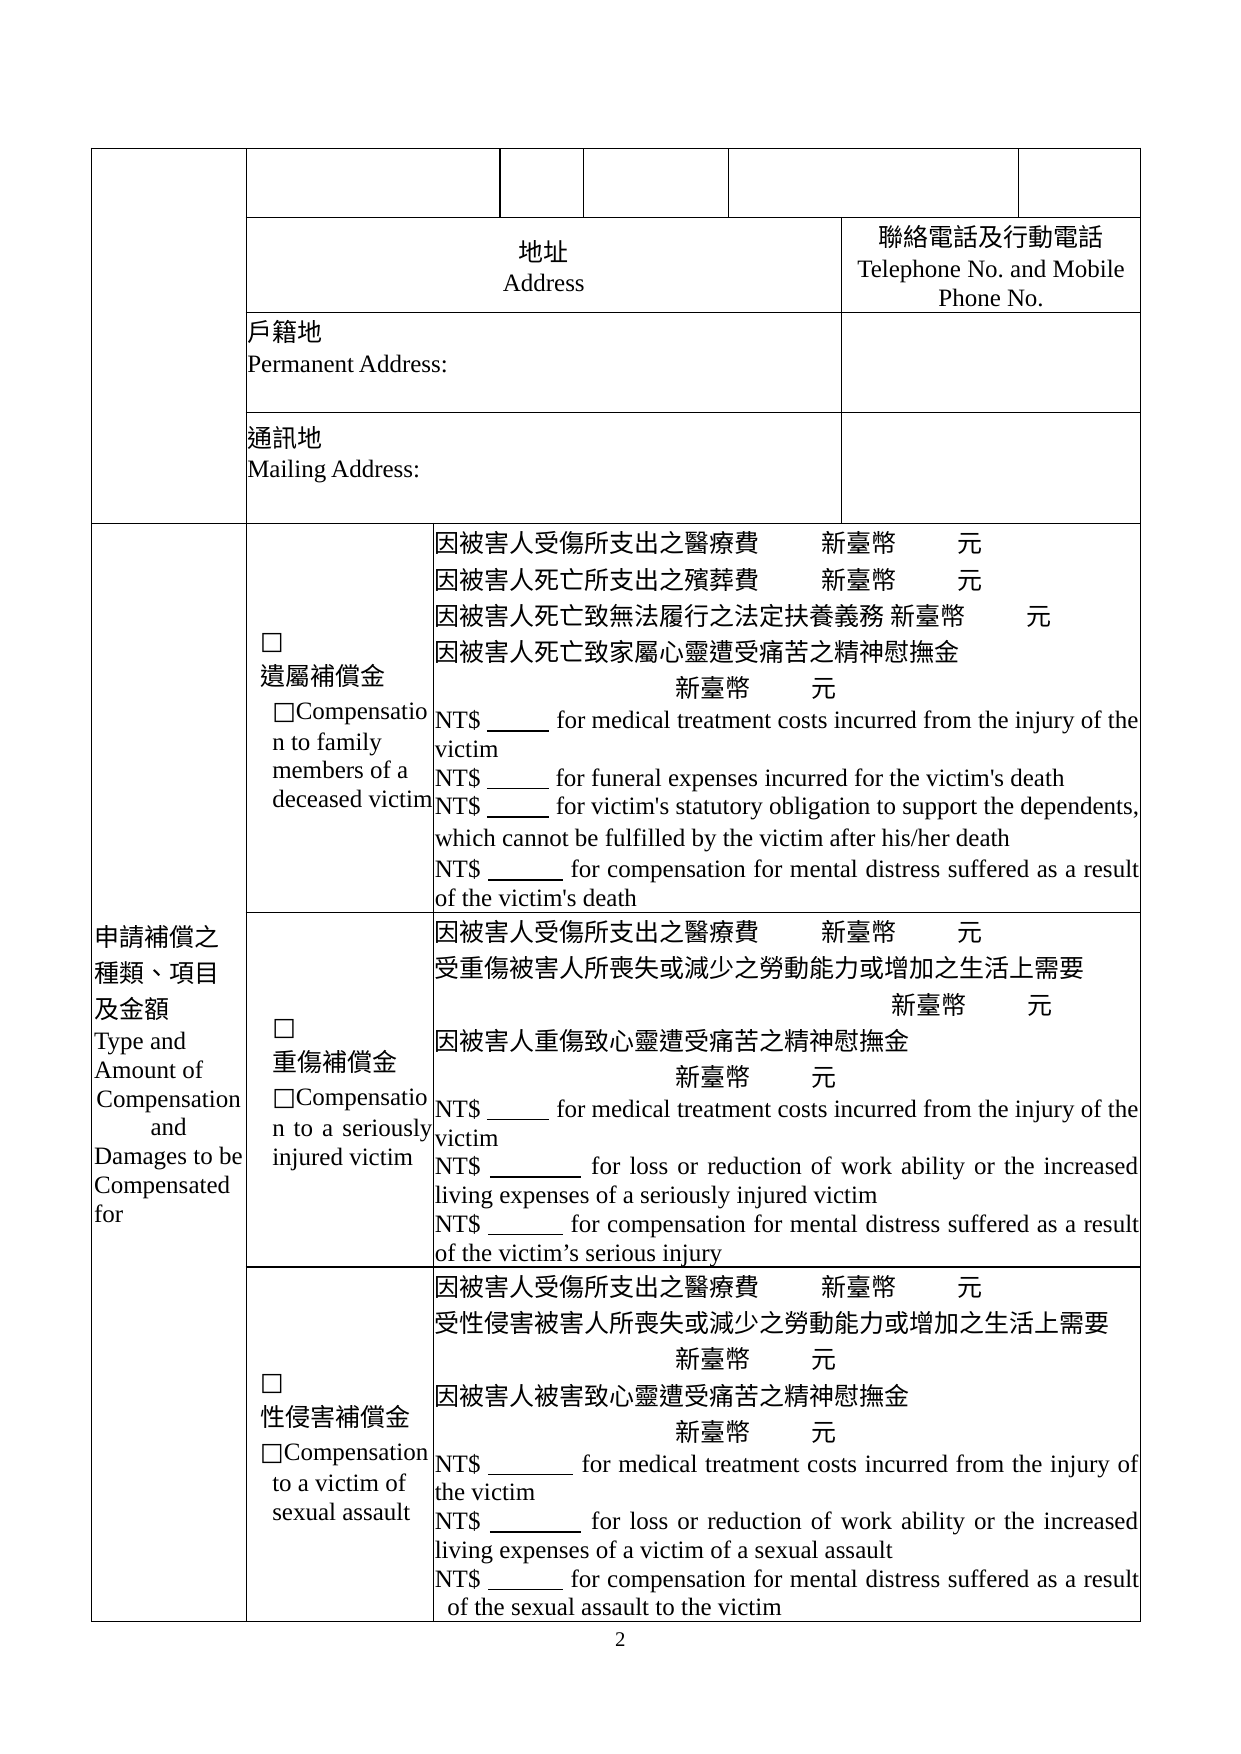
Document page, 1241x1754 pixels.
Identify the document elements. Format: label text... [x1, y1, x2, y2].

table_cell 地址 Address [247, 218, 841, 312]
table_cell [584, 149, 728, 217]
table_cell □ 性侵害補償金 □Compensation to a victim of sexual assault [247, 1268, 433, 1621]
table_cell [729, 149, 1018, 217]
table_cell [842, 313, 1140, 412]
table_cell 申請補償之種類、項目及金額 Type and Amount of Compensation and Damages to be Compensated for [92, 524, 246, 1621]
table_cell [247, 149, 499, 217]
table_cell 因被害人受傷所支出之醫療費 新臺幣 元 受重傷被害人所喪失或減少之勞動能力或增加之生活上需要 新臺幣 元 因被害人重傷致心靈遭受痛苦之精神慰撫金 新臺幣 元 NT$ for medical treatment costs incurred from the injury of the victim NT$ for loss or reduction of work ability or the increased living expenses of a seriously injured victim NT$ for compensation for mental distress suffered as a result of the victim’s serious injury [434, 913, 1140, 1266]
table_cell 通訊地 Mailing Address: [247, 413, 841, 523]
table_cell 因被害人受傷所支出之醫療費 新臺幣 元 受性侵害被害人所喪失或減少之勞動能力或增加之生活上需要 新臺幣 元 因被害人被害致心靈遭受痛苦之精神慰撫金 新臺幣 元 NT$ for medical treatment costs incurred from the injury of the victim NT$ for loss or reduction of work ability or the increased living expenses of a victim of a sexual assault NT$ for compensation for mental distress suffered as a result of the sexual assault to the victim [434, 1268, 1140, 1621]
table_cell □ 遺屬補償金 □Compensation to family members of a deceased victim [247, 524, 433, 912]
table_cell [501, 149, 583, 217]
table_cell 聯絡電話及行動電話Telephone No. and Mobile Phone No. [842, 218, 1140, 312]
table_cell 因被害人受傷所支出之醫療費 新臺幣 元 因被害人死亡所支出之殯葬費 新臺幣 元 因被害人死亡致無法履行之法定扶養義務 新臺幣 元 因被害人死亡致家屬心靈遭受痛苦之精神慰撫金 新臺幣 元 NT$ for medical treatment costs incurred from the injury of the victim NT$ for funeral expenses incurred for the victim's death NT$ for victim's statutory obligation to support the dependents, which cannot be fulfilled by the victim after his/her death NT$ for compensation for mental distress suffered as a result of the victim's death [434, 524, 1140, 912]
table_cell [92, 149, 246, 523]
table_cell [1019, 149, 1140, 217]
table_cell 戶籍地 Permanent Address: [247, 313, 841, 412]
table_cell □ 重傷補償金 □Compensation to a seriously injured victim [247, 913, 433, 1266]
table_cell [842, 413, 1140, 523]
